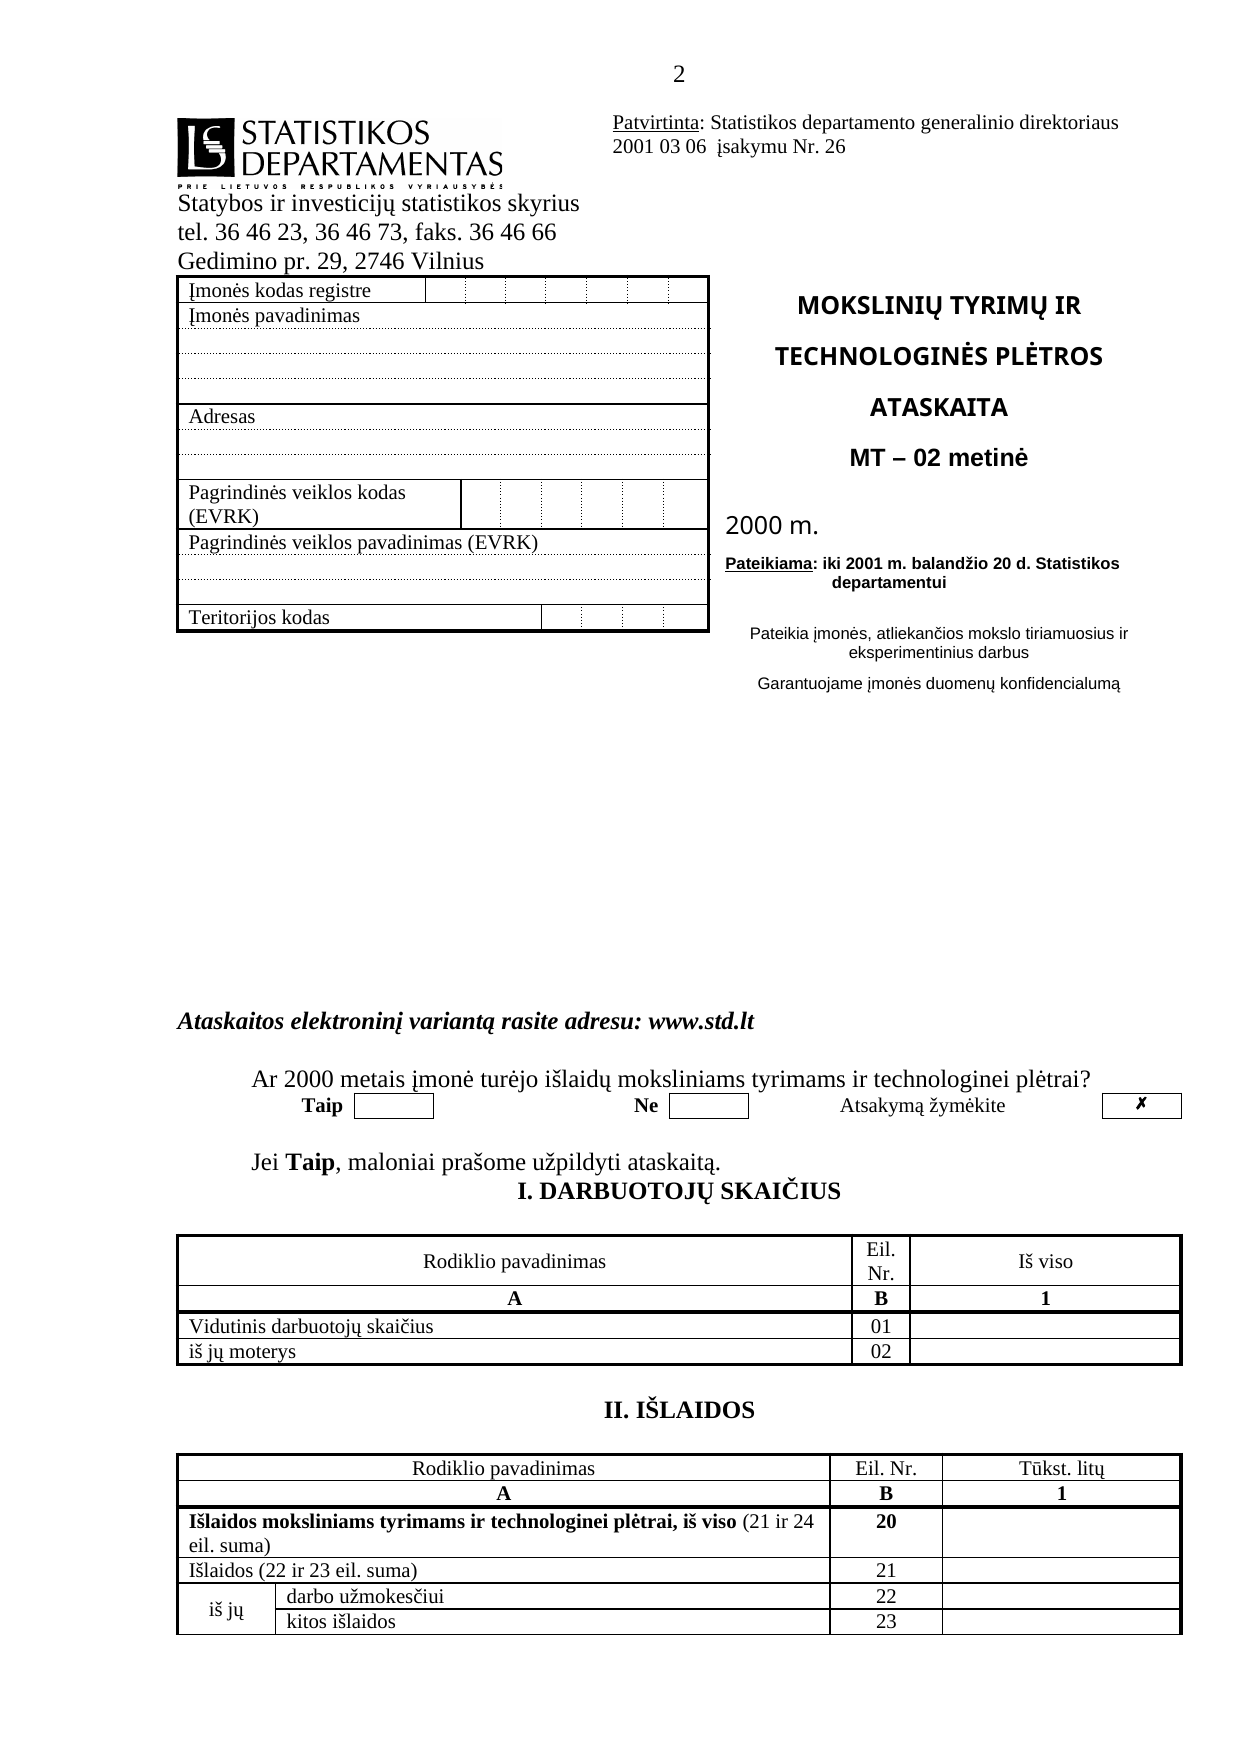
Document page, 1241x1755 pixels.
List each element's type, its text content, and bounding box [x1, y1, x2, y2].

table_cell Vidutinis darbuotojų skaičius [179, 1314, 851, 1338]
text I. Darbuotojų skaičius [177, 1176, 1181, 1205]
text Jei Taip, maloniai prašome užpildyti ataskaitą. [177, 1147, 1181, 1176]
table_cell 20 [831, 1509, 942, 1557]
text Ataskaitos elektroninį variantą rasite adresu: www.std.lt [177, 1006, 1181, 1035]
table_cell 1 [911, 1286, 1179, 1310]
table_cell 21 [831, 1558, 942, 1582]
table_cell 02 [853, 1339, 909, 1363]
table_header [426, 278, 466, 302]
table_cell Įmonės pavadinimas [179, 303, 707, 327]
table_header [670, 1094, 748, 1117]
table_cell 1 [943, 1481, 1179, 1505]
table_cell [462, 480, 501, 528]
text Gedimino pr. 29, 2746 Vilnius [177, 246, 1181, 275]
table_cell [943, 1584, 1179, 1608]
table_cell Pagrindinės veiklos pavadinimas (EVRK) [179, 530, 707, 554]
table_cell [179, 328, 707, 353]
table_cell 22 [831, 1584, 942, 1608]
table_header Ne [434, 1093, 669, 1117]
table_header Įmonės kodas registre [179, 278, 425, 302]
text Ar 2000 metais įmonė turėjo išlaidų moksliniams tyrimams ir technologinei plėtrai? [177, 1064, 1181, 1092]
table_cell [623, 605, 664, 629]
table_cell [179, 378, 707, 403]
table_cell darbo užmokesčiui [276, 1584, 829, 1608]
table_cell [582, 605, 622, 629]
table_header [505, 278, 546, 302]
table_header  [1103, 1094, 1181, 1117]
table_header [355, 1094, 433, 1117]
table_cell [911, 1339, 1179, 1363]
table_cell [179, 579, 707, 604]
table_cell [943, 1610, 1179, 1633]
table_cell [664, 605, 707, 629]
table_cell [943, 1509, 1179, 1557]
table_header [627, 278, 668, 302]
table_cell 23 [831, 1610, 942, 1633]
table_cell [664, 480, 707, 528]
table_cell B [853, 1286, 909, 1310]
table_cell [943, 1558, 1179, 1582]
table_header Iš viso [911, 1237, 1179, 1285]
table_cell Teritorijos kodas [179, 605, 461, 629]
table_cell [541, 480, 582, 528]
table_header Taip [177, 1093, 354, 1117]
table_cell iš jų moterys [179, 1339, 851, 1363]
table_cell Išlaidos (22 ir 23 eil. suma) [179, 1558, 829, 1582]
table_cell [179, 554, 707, 579]
table_header [546, 278, 586, 302]
table_cell Adresas [179, 405, 707, 428]
table_cell 01 [853, 1314, 909, 1338]
table_header Atsakymą žymėkite [749, 1093, 1102, 1117]
text Statybos ir investicijų statistikos skyrius [177, 188, 1181, 217]
table_header Tūkst. litų [943, 1456, 1179, 1480]
table_cell [623, 480, 664, 528]
table_header Eil. Nr. [831, 1456, 942, 1480]
text tel. 36 46 23, 36 46 73, faks. 36 46 66 [177, 217, 1181, 246]
table_header Rodiklio pavadinimas [179, 1456, 829, 1480]
table_header Eil. Nr. [853, 1237, 909, 1285]
table_cell [582, 480, 622, 528]
table_cell [179, 429, 707, 453]
table_header Rodiklio pavadinimas [179, 1237, 851, 1285]
table_cell iš jų [179, 1584, 275, 1633]
table_header [466, 278, 505, 302]
table_cell [911, 1314, 1179, 1338]
table_cell [501, 480, 541, 528]
text II. išlaidos [177, 1395, 1181, 1424]
table_header [586, 278, 627, 302]
table_cell Išlaidos moksliniams tyrimams ir technologinei plėtrai, iš viso (21 ir 24 eil. suma) [179, 1509, 829, 1557]
table_cell A [179, 1286, 851, 1310]
table_cell [542, 605, 582, 629]
table_header [668, 278, 707, 302]
table_cell [179, 353, 707, 378]
table_cell Pagrindinės veiklos kodas (EVRK) [179, 480, 460, 528]
table_cell B [831, 1481, 942, 1505]
table_cell [461, 605, 501, 629]
table_cell [501, 605, 541, 629]
table_cell A [179, 1481, 829, 1505]
table_cell [179, 454, 707, 479]
table_cell kitos išlaidos [276, 1610, 829, 1633]
